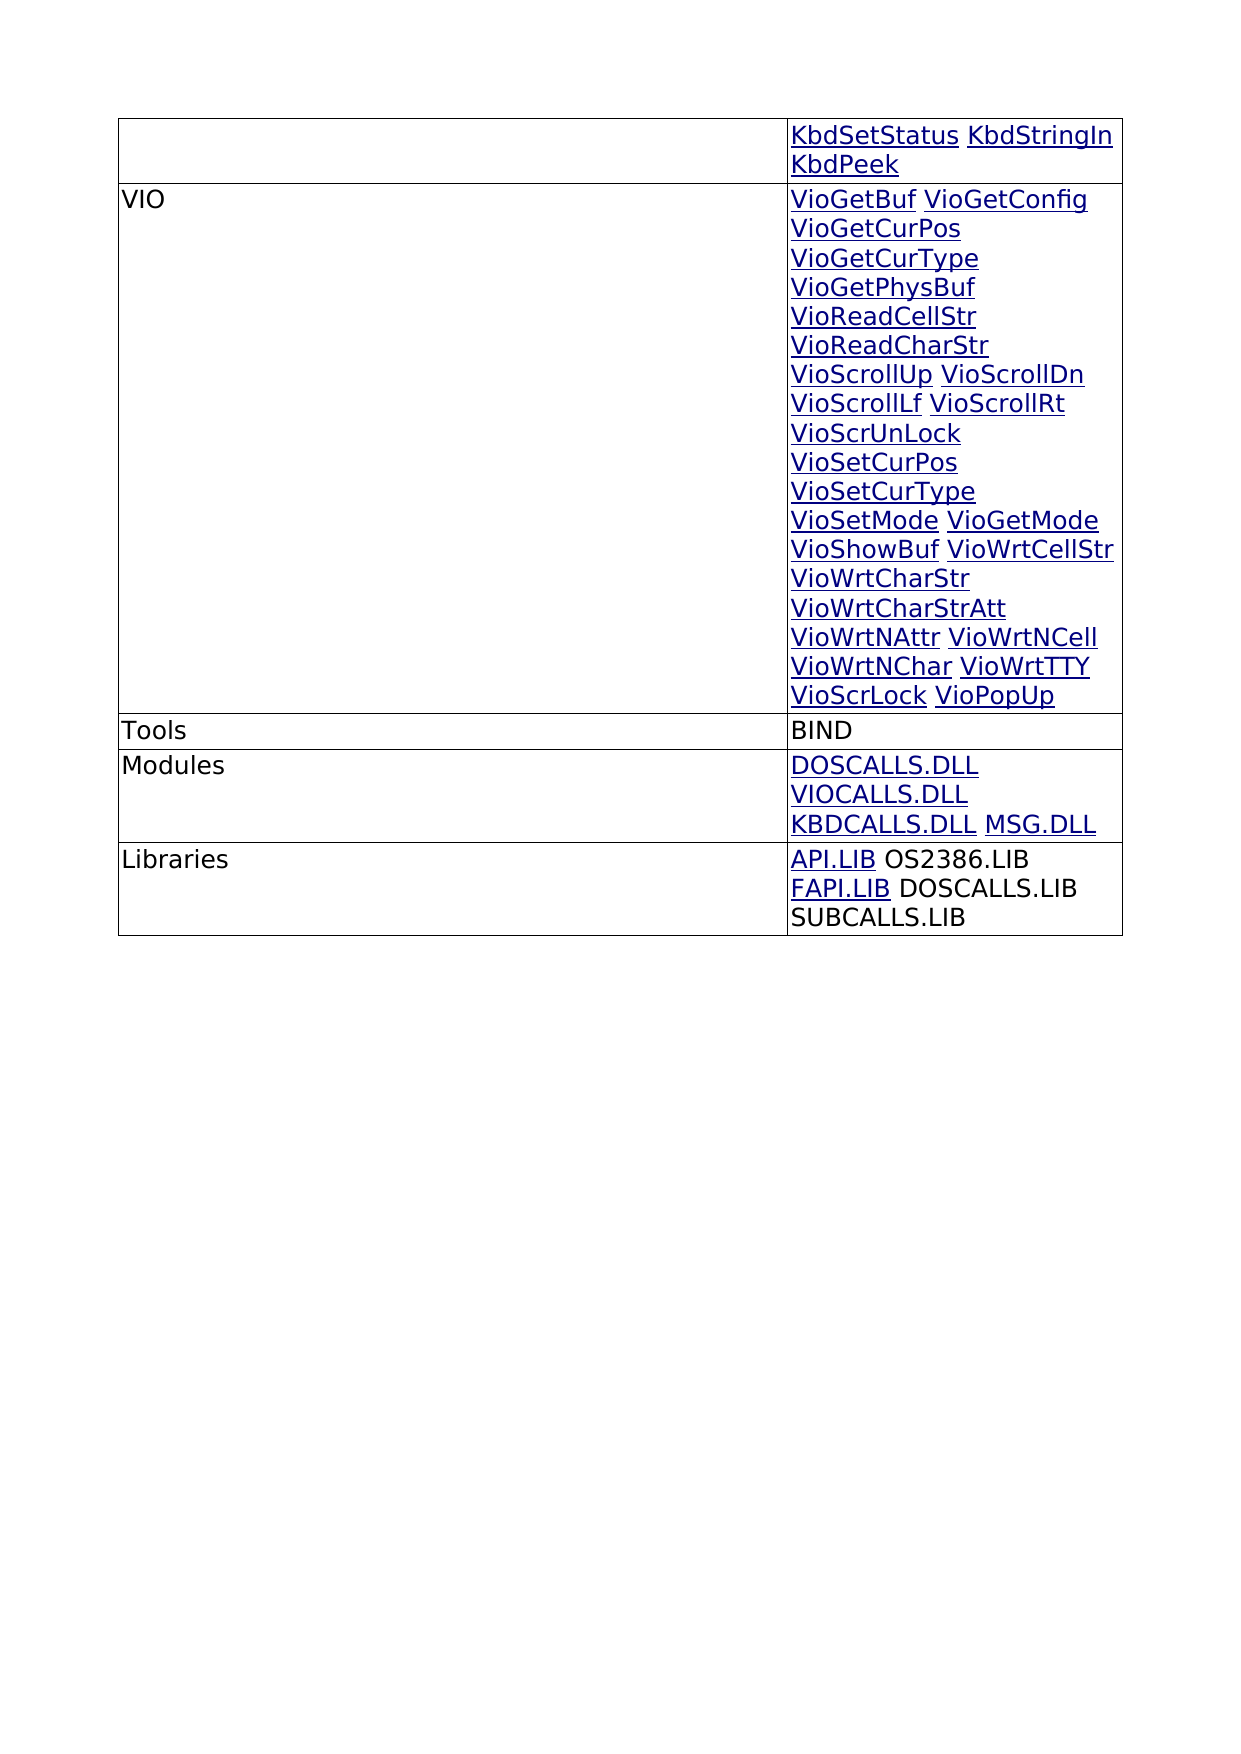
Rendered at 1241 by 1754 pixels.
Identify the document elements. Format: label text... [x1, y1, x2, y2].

table_cell VIO [119, 184, 787, 713]
table_cell KbdSetStatus KbdStringIn KbdPeek [788, 119, 1122, 182]
table_cell BIND [788, 714, 1122, 748]
table_cell [119, 119, 787, 182]
table_cell Tools [119, 714, 787, 748]
table_cell Modules [119, 750, 787, 842]
table_cell API.LIB OS2386.LIB FAPI.LIB DOSCALLS.LIB SUBCALLS.LIB [788, 843, 1122, 935]
table_cell VioGetBuf VioGetConfig VioGetCurPos VioGetCurType VioGetPhysBuf VioReadCellStr VioReadCharStr VioScrollUp VioScrollDn VioScrollLf VioScrollRt VioScrUnLock VioSetCurPos VioSetCurType VioSetMode VioGetMode VioShowBuf VioWrtCellStr VioWrtCharStr VioWrtCharStrAtt VioWrtNAttr VioWrtNCell VioWrtNChar VioWrtTTY VioScrLock VioPopUp [788, 184, 1122, 713]
table_cell DOSCALLS.DLL VIOCALLS.DLL KBDCALLS.DLL MSG.DLL [788, 750, 1122, 842]
table_cell Libraries [119, 843, 787, 935]
